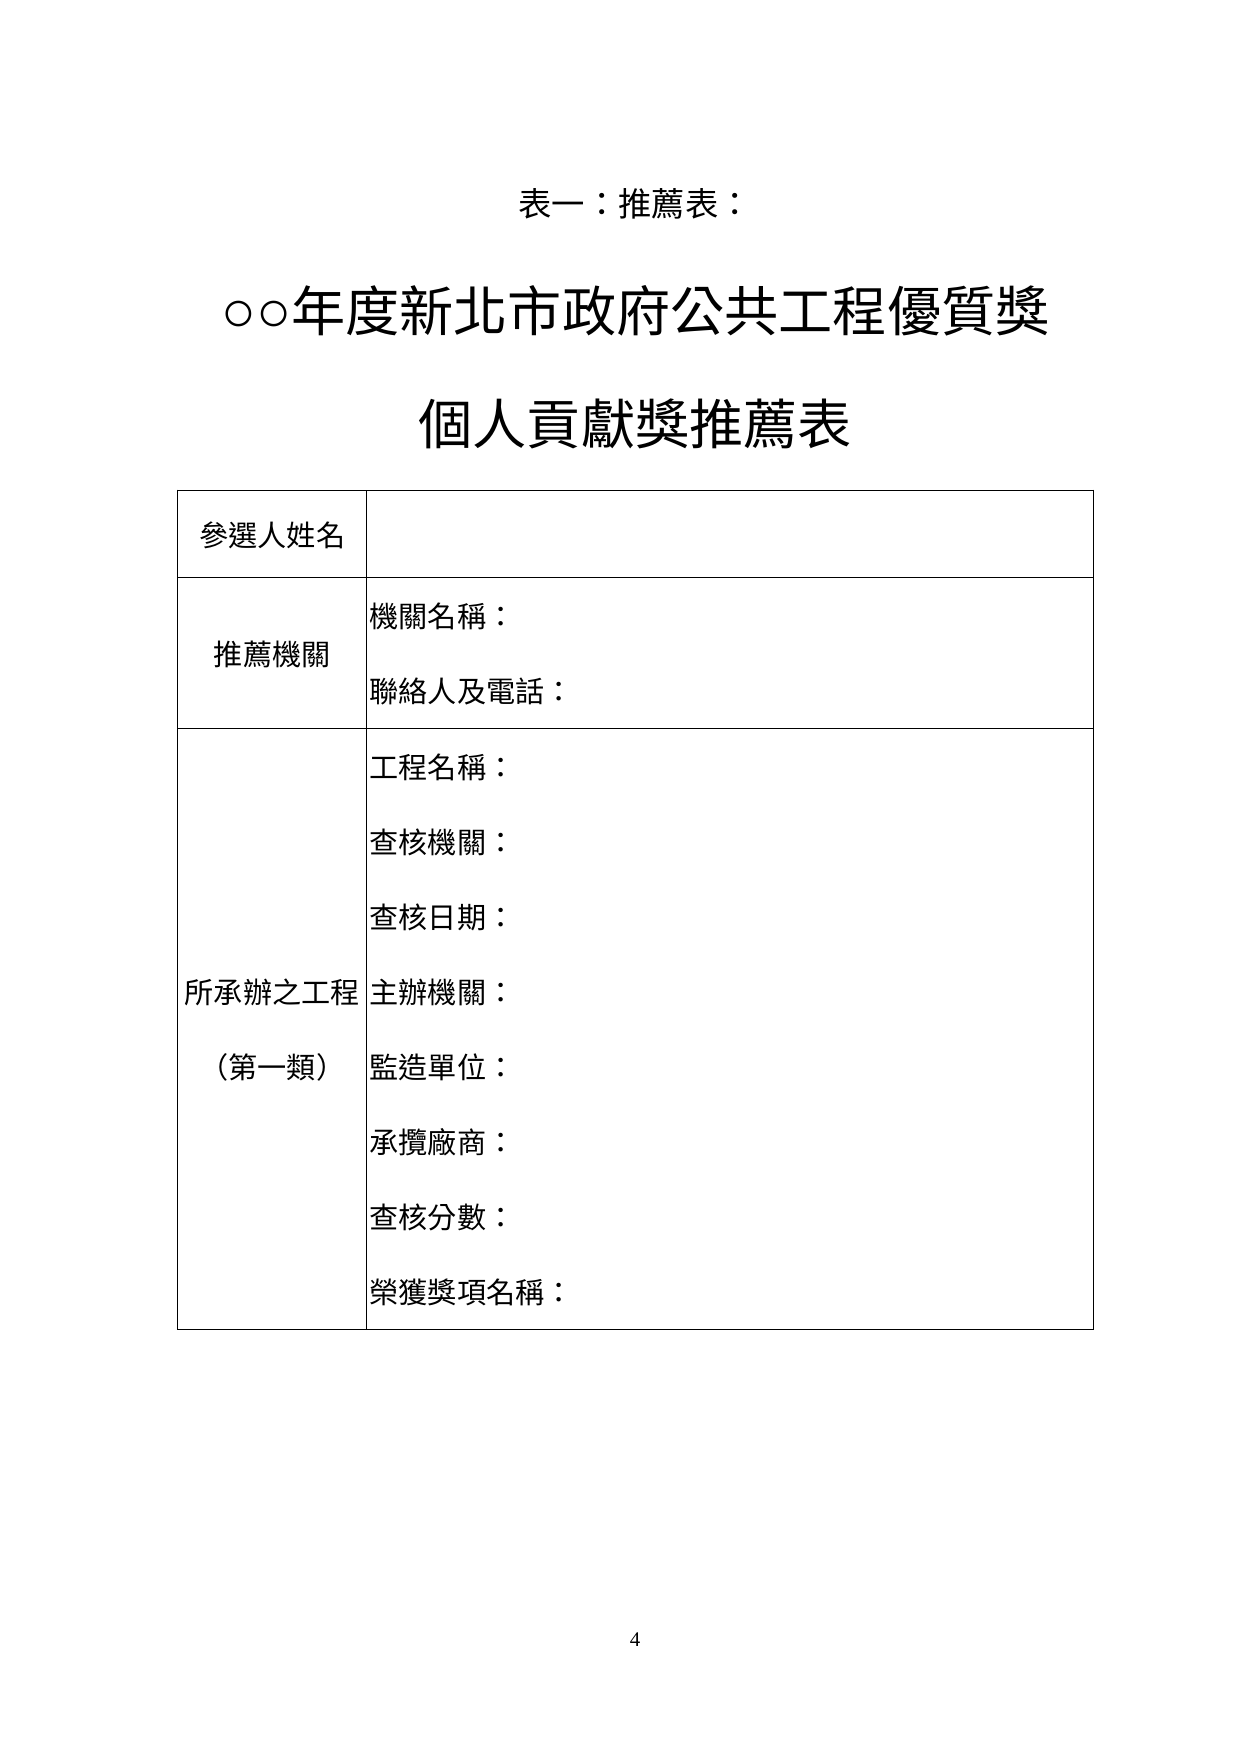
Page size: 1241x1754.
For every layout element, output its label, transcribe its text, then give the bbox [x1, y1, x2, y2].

text 表一：推薦表： [177, 164, 1092, 239]
table_cell 工程名稱： 查核機關： 查核日期： 主辦機關： 監造單位： 承攬廠商： 查核分數： 榮獲獎項名稱： [367, 729, 1093, 1329]
text 個人貢獻獎推薦表 [177, 364, 1092, 477]
table_cell 機關名稱： 聯絡人及電話： [367, 578, 1093, 728]
text ○○年度新北市政府公共工程優質獎 [177, 252, 1092, 364]
table_header 參選人姓名 [178, 491, 366, 577]
table_cell 推薦機關 [178, 578, 366, 728]
table_header [367, 491, 1093, 577]
table_cell 所承辦之工程 （第一類） [178, 729, 366, 1329]
